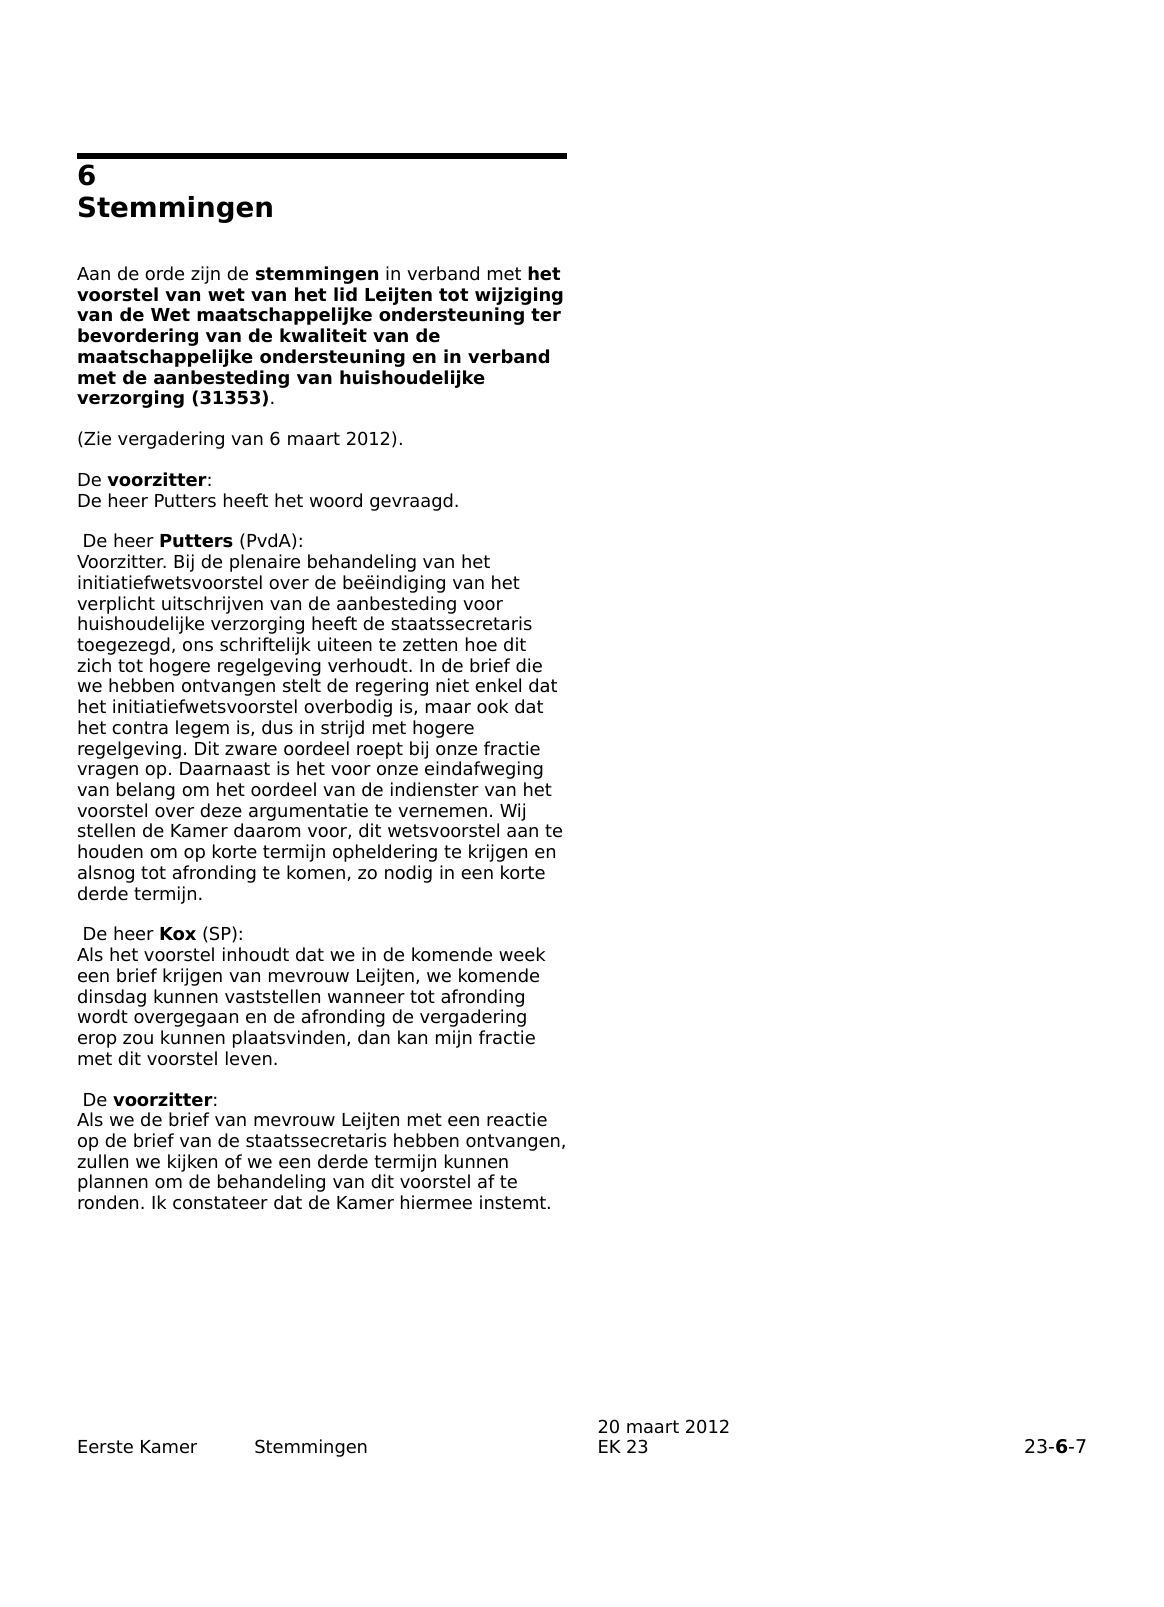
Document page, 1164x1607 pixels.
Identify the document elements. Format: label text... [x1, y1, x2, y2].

text De heer Putters (PvdA): [77, 531, 567, 552]
text Als we de brief van mevrouw Leijten met een reactie op de brief van de staatssecretaris hebben ontvangen, zullen we kijken of we een derde termijn kunnen plannen om de behandeling van dit voorstel af te ronden. Ik constateer dat de Kamer hiermee instemt. [77, 1110, 567, 1214]
text De voorzitter: [77, 470, 567, 490]
text De heer Putters heeft het woord gevraagd. [77, 490, 567, 511]
text (Zie vergadering van 6 maart 2012). [77, 429, 567, 450]
text De heer Kox (SP): [77, 924, 567, 945]
title 6 Stemmingen [77, 159, 567, 224]
text De voorzitter: [77, 1089, 567, 1110]
text Als het voorstel inhoudt dat we in de komende week een brief krijgen van mevrouw Leijten, we komende dinsdag kunnen vaststellen wanneer tot afronding wordt overgegaan en de afronding de vergadering erop zou kunnen plaatsvinden, dan kan mijn fractie met dit voorstel leven. [77, 945, 567, 1069]
text Voorzitter. Bij de plenaire behandeling van het initiatiefwetsvoorstel over de beëindiging van het verplicht uitschrijven van de aanbesteding voor huishoudelijke verzorging heeft de staatssecretaris toegezegd, ons schriftelijk uiteen te zetten hoe dit zich tot hogere regelgeving verhoudt. In de brief die we hebben ontvangen stelt de regering niet enkel dat het initiatiefwetsvoorstel overbodig is, maar ook dat het contra legem is, dus in strijd met hogere regelgeving. Dit zware oordeel roept bij onze fractie vragen op. Daarnaast is het voor onze eindafweging van belang om het oordeel van de indienster van het voorstel over deze argumentatie te vernemen. Wij stellen de Kamer daarom voor, dit wetsvoorstel aan te houden om op korte termijn opheldering te krijgen en alsnog tot afronding te komen, zo nodig in een korte derde termijn. [77, 552, 567, 904]
text Aan de orde zijn de stemmingen in verband met het voorstel van wet van het lid Leijten tot wijziging van de Wet maatschappelijke ondersteuning ter bevordering van de kwaliteit van de maatschappelijke ondersteuning en in verband met de aanbesteding van huishoudelijke verzorging (31353). [77, 264, 567, 409]
